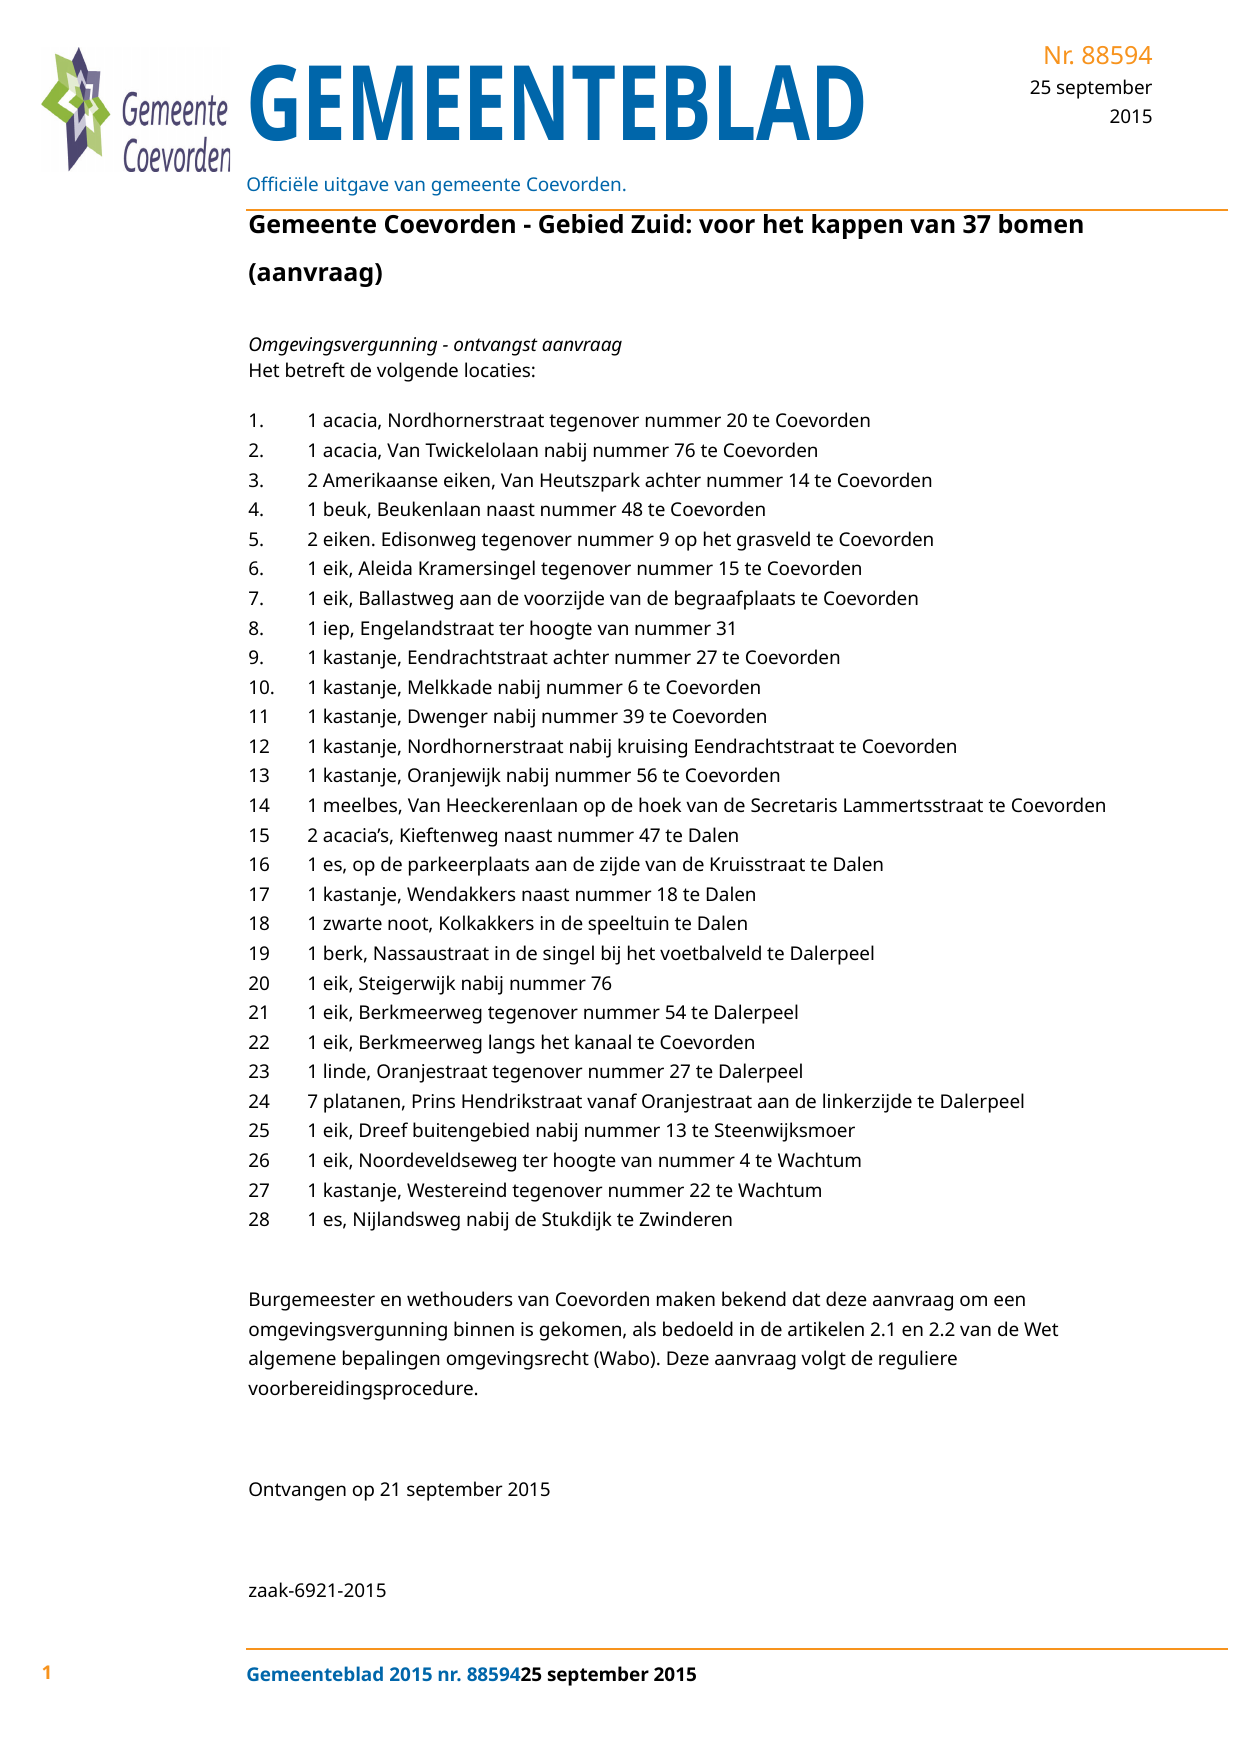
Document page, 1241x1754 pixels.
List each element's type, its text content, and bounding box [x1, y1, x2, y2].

list 1 kastanje, Eendrachtstraat achter nummer 27 te Coevorden [248, 644, 1152, 670]
text Ontvangen op 21 september 2015 [248, 1476, 1152, 1502]
text Gemeente Coevorden - Gebied Zuid: voor het kappen van 37 bomen (aanvraag) [248, 211, 1152, 288]
list 7 platanen, Prins Hendrikstraat vanaf Oranjestraat aan de linkerzijde te Dalerpeel [248, 1088, 1152, 1114]
list 1 linde, Oranjestraat tegenover nummer 27 te Dalerpeel [248, 1058, 1152, 1084]
list 2 acacia’s, Kieftenweg naast nummer 47 te Dalen [248, 822, 1152, 847]
list 1 kastanje, Oranjewijk nabij nummer 56 te Coevorden [248, 763, 1152, 788]
list 1 eik, Ballastweg aan de voorzijde van de begraafplaats te Coevorden [248, 585, 1152, 611]
list 1 eik, Aleida Kramersingel tegenover nummer 15 te Coevorden [248, 556, 1152, 581]
list 1 kastanje, Nordhornerstraat nabij kruising Eendrachtstraat te Coevorden [248, 733, 1152, 759]
list 1 eik, Berkmeerweg tegenover nummer 54 te Dalerpeel [248, 999, 1152, 1025]
list 1 kastanje, Wendakkers naast nummer 18 te Dalen [248, 881, 1152, 907]
text Burgemeester en wethouders van Coevorden maken bekend dat deze aanvraag om een omgevingsvergunning binnen is gekomen, als bedoeld in de artikelen 2.1 en 2.2 van de Wet algemene bepalingen omgevingsrecht (Wabo). Deze aanvraag volgt de reguliere voorbereidingsprocedure. [248, 1286, 1152, 1401]
list 1 zwarte noot, Kolkakkers in de speeltuin te Dalen [248, 911, 1152, 936]
list 1 kastanje, Westereind tegenover nummer 22 te Wachtum [248, 1177, 1152, 1202]
list 1 eik, Dreef buitengebied nabij nummer 13 te Steenwijksmoer [248, 1118, 1152, 1143]
list 2 Amerikaanse eiken, Van Heutszpark achter nummer 14 te Coevorden [248, 467, 1152, 492]
picture [41, 47, 231, 172]
list 1 acacia, Nordhornerstraat tegenover nummer 20 te Coevorden [248, 408, 1152, 433]
text Het betreft de volgende locaties: [248, 357, 1152, 383]
list 1 eik, Noordeveldseweg ter hoogte van nummer 4 te Wachtum [248, 1147, 1152, 1173]
list 1 meelbes, Van Heeckerenlaan op de hoek van de Secretaris Lammertsstraat te Coevorden [248, 792, 1152, 818]
text zaak-6921-2015 [248, 1577, 1152, 1602]
list 1 berk, Nassaustraat in de singel bij het voetbalveld te Dalerpeel [248, 940, 1152, 966]
list 1 beuk, Beukenlaan naast nummer 48 te Coevorden [248, 496, 1152, 522]
text Omgevingsvergunning - ontvangst aanvraag [248, 331, 1152, 357]
list 1 eik, Steigerwijk nabij nummer 76 [248, 970, 1152, 995]
list 1 eik, Berkmeerweg langs het kanaal te Coevorden [248, 1029, 1152, 1054]
list 2 eiken. Edisonweg tegenover nummer 9 op het grasveld te Coevorden [248, 526, 1152, 552]
list 1 kastanje, Melkkade nabij nummer 6 te Coevorden [248, 674, 1152, 699]
list 1 iep, Engelandstraat ter hoogte van nummer 31 [248, 615, 1152, 640]
list 1 acacia, Van Twickelolaan nabij nummer 76 te Coevorden [248, 437, 1152, 463]
list 1 es, op de parkeerplaats aan de zijde van de Kruisstraat te Dalen [248, 851, 1152, 877]
list 1 es, Nijlandsweg nabij de Stukdijk te Zwinderen [248, 1206, 1152, 1232]
list 1 kastanje, Dwenger nabij nummer 39 te Coevorden [248, 703, 1152, 729]
